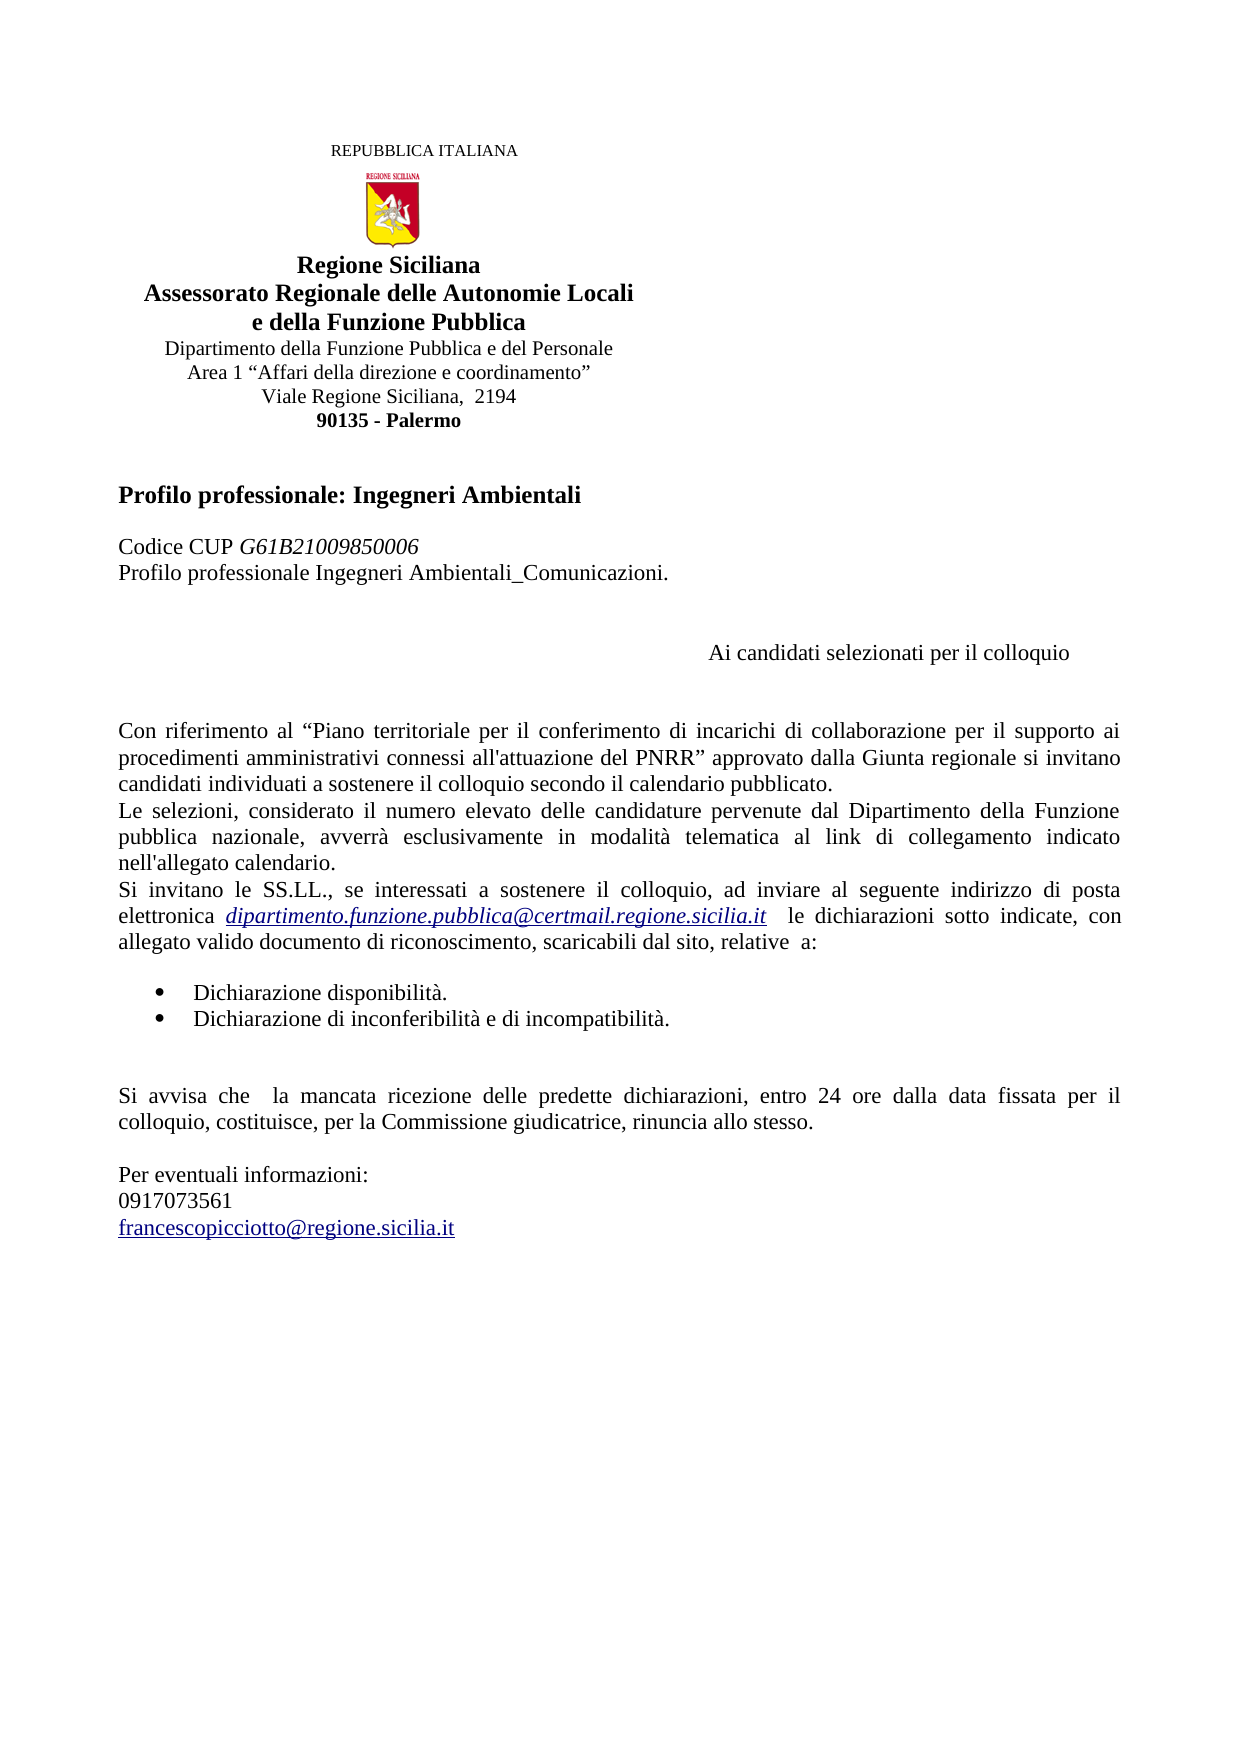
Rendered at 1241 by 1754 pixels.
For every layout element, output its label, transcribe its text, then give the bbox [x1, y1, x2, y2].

text Assessorato Regionale delle Autonomie Locali [118, 278, 659, 307]
text Ai candidati selezionati per il colloquio [118, 638, 1122, 665]
picture [363, 171, 421, 249]
text francescopicciotto@regione.sicilia.it [118, 1214, 1122, 1240]
text Con riferimento al “Piano territoriale per il conferimento di incarichi di collaborazione per il supporto ai procedimenti amministrativi connessi all'attuazione del PNRR” approvato dalla Giunta regionale si invitano candidati individuati a sostenere il colloquio secondo il calendario pubblicato. [118, 718, 1122, 797]
text 0917073561 [118, 1187, 1122, 1214]
text Si invitano le SS.LL., se interessati a sostenere il colloquio, ad inviare al seguente indirizzo di posta elettronica dipartimento.funzione.pubblica@certmail.regione.sicilia.it le dichiarazioni sotto indicate, con allegato valido documento di riconoscimento, scaricabili dal sito, relative a: [118, 876, 1122, 955]
text e della Funzione Pubblica [118, 307, 659, 336]
text Si avvisa che la mancata ricezione delle predette dichiarazioni, entro 24 ore dalla data fissata per il colloquio, costituisce, per la Commissione giudicatrice, rinuncia allo stesso. [118, 1082, 1122, 1135]
text Viale Regione Siciliana, 2194 [118, 384, 659, 408]
text Profilo professionale Ingegneri Ambientali_Comunicazioni. [118, 559, 1122, 586]
text Area 1 “Affari della direzione e coordinamento” [118, 360, 659, 384]
text 90135 - Palermo [118, 408, 659, 432]
list Dichiarazione disponibilità. [156, 979, 1122, 1005]
text Profilo professionale: Ingegneri Ambientali [118, 480, 1122, 509]
text Codice CUP G61B21009850006 [118, 533, 1122, 559]
text Regione Siciliana [118, 250, 659, 278]
text Le selezioni, considerato il numero elevato delle candidature pervenute dal Dipartimento della Funzione pubblica nazionale, avverrà esclusivamente in modalità telematica al link di collegamento indicato nell'allegato calendario. [118, 797, 1122, 876]
list Dichiarazione di inconferibilità e di incompatibilità. [156, 1005, 1122, 1032]
text Per eventuali informazioni: [118, 1161, 1122, 1187]
text Dipartimento della Funzione Pubblica e del Personale [118, 336, 659, 360]
text REPUBBLICA ITALIANA [118, 141, 1122, 160]
